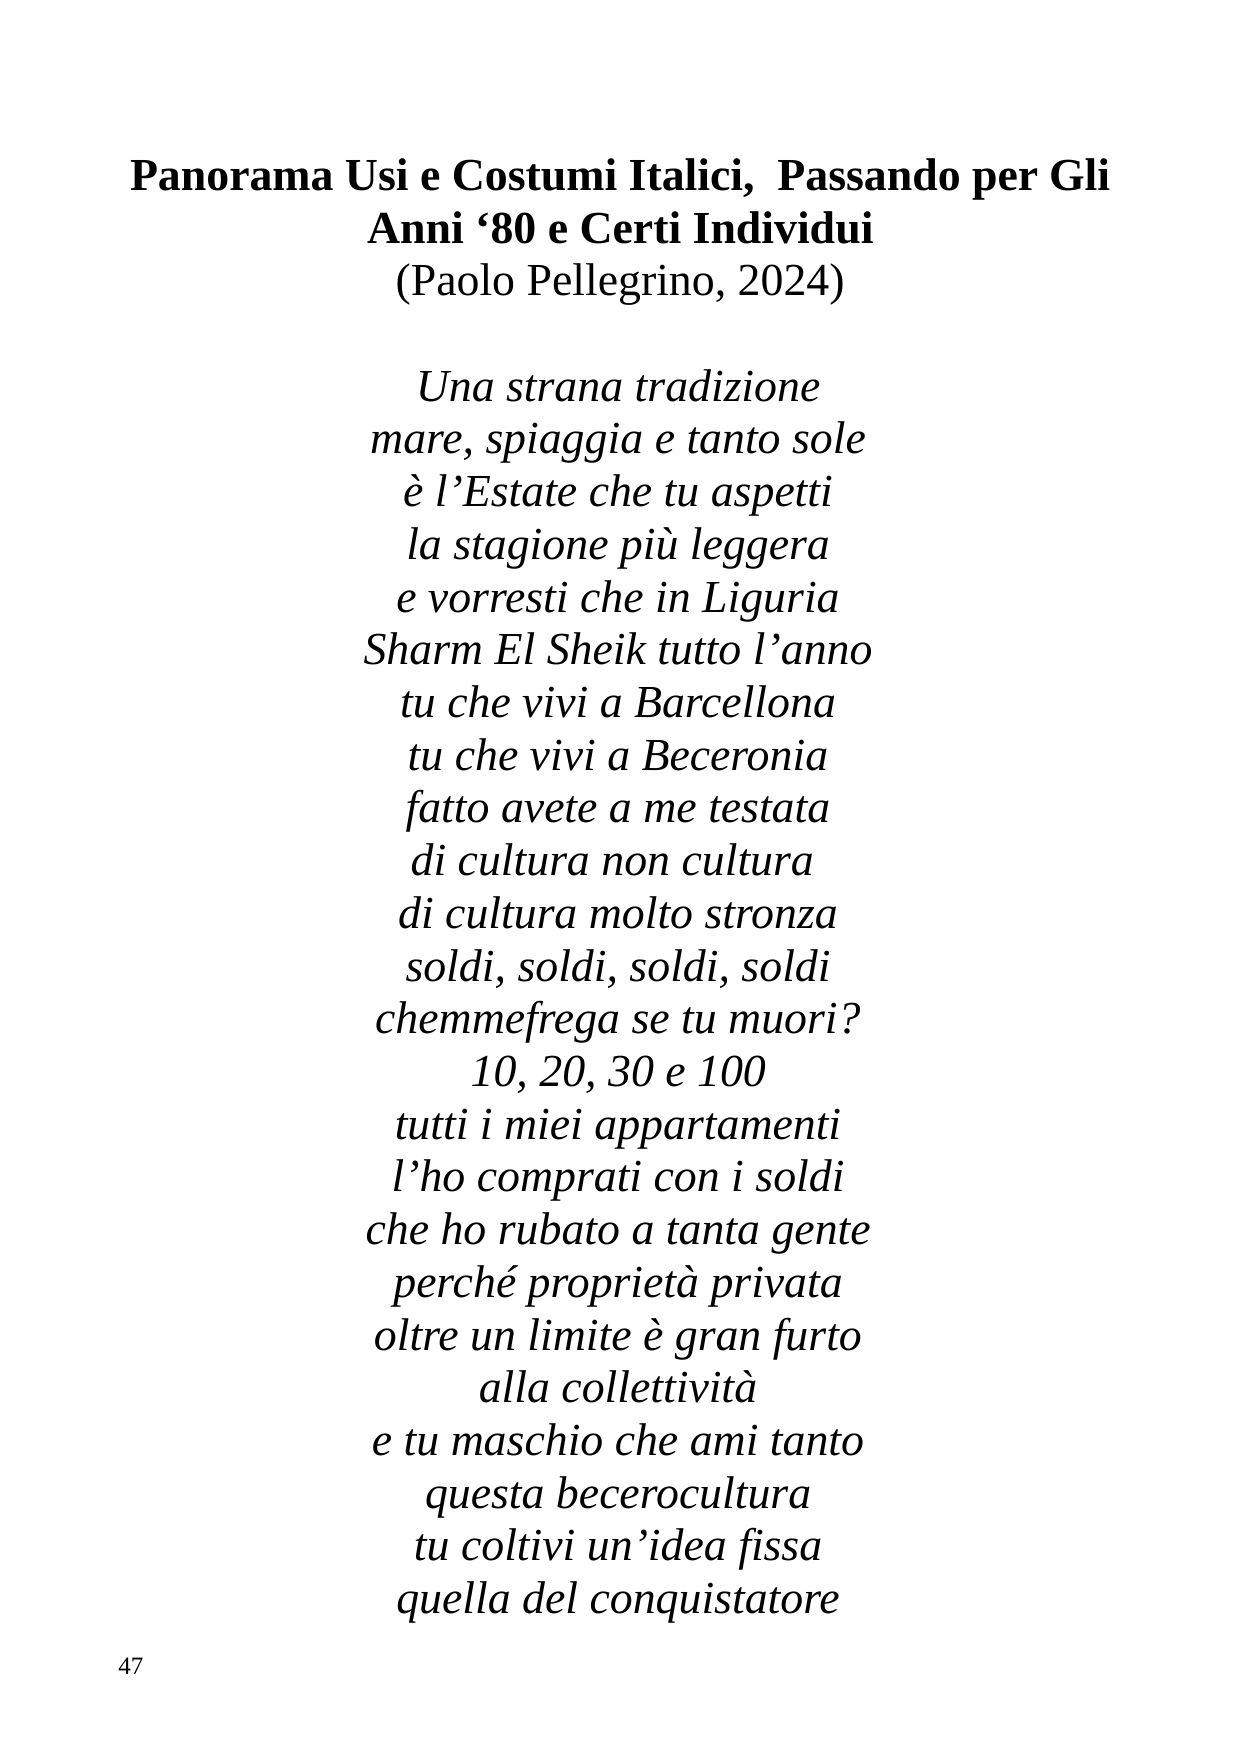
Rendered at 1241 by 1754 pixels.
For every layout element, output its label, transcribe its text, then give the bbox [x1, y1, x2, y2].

text l’ho comprati con i soldi [118, 1149, 1122, 1202]
text Una strana tradizione [118, 358, 1122, 411]
text fatto avete a me testata [118, 780, 1122, 833]
text tu che vivi a Barcellona [118, 675, 1122, 727]
text perché proprietà privata [118, 1254, 1122, 1307]
text soldi, soldi, soldi, soldi [118, 938, 1122, 991]
text tu che vivi a Beceronia [118, 727, 1122, 780]
text mare, spiaggia e tanto sole [118, 411, 1122, 464]
text e tu maschio che ami tanto [118, 1413, 1122, 1465]
text oltre un limite è gran furto [118, 1307, 1122, 1360]
text (Paolo Pellegrino, 2024) [118, 253, 1122, 306]
text e vorresti che in Liguria [118, 569, 1122, 622]
text Panorama Usi e Costumi Italici, Passando per Gli Anni ‘80 e Certi Individui [118, 148, 1122, 253]
text è l’Estate che tu aspetti [118, 464, 1122, 517]
text quella del conquistatore [118, 1571, 1122, 1623]
text che ho rubato a tanta gente [118, 1202, 1122, 1254]
text Sharm El Sheik tutto l’anno [118, 622, 1122, 675]
text tutti i miei appartamenti [118, 1096, 1122, 1149]
text chemmefrega se tu muori? [118, 991, 1122, 1044]
text 10, 20, 30 e 100 [118, 1044, 1122, 1096]
text di cultura non cultura [118, 833, 1122, 886]
text alla collettività [118, 1360, 1122, 1413]
text la stagione più leggera [118, 517, 1122, 569]
text questa becerocultura [118, 1465, 1122, 1518]
text tu coltivi un’idea fissa [118, 1518, 1122, 1571]
text di cultura molto stronza [118, 886, 1122, 938]
